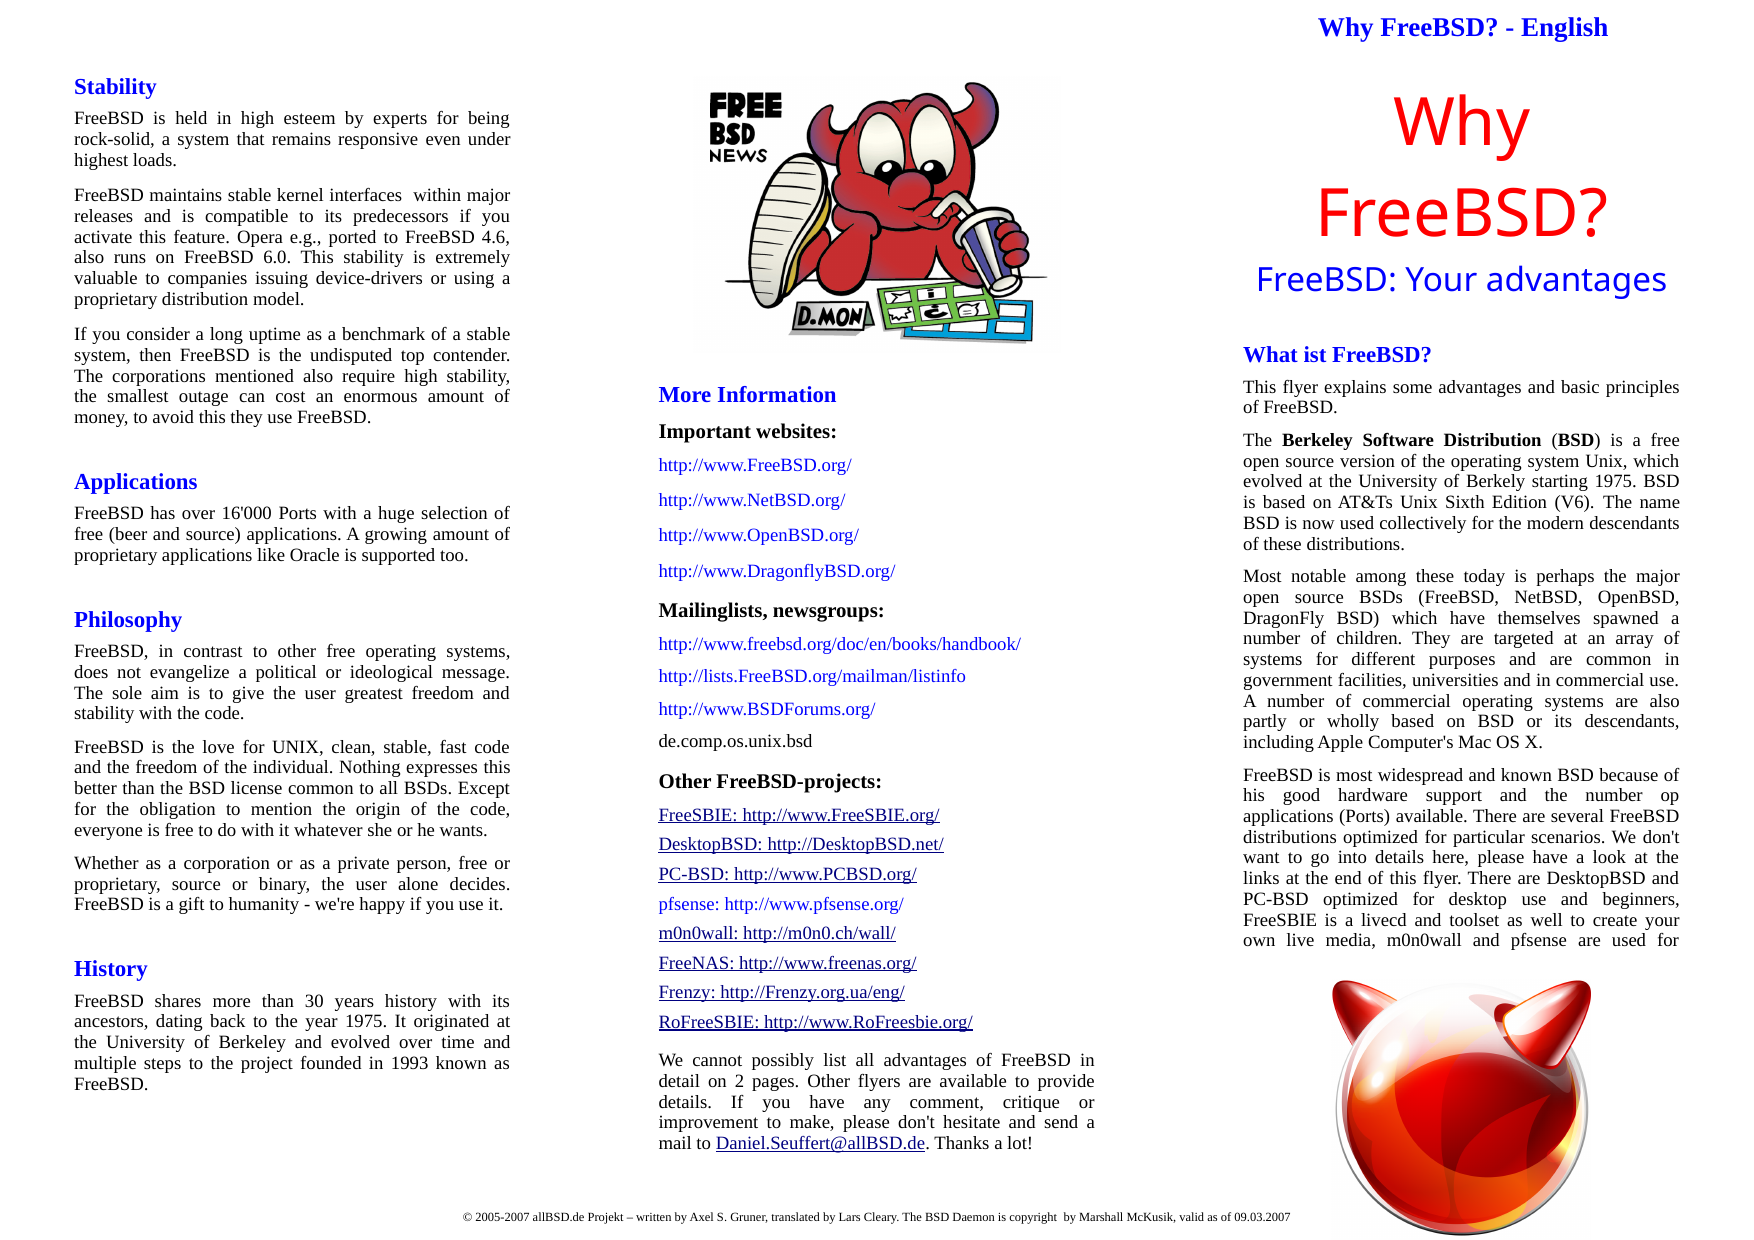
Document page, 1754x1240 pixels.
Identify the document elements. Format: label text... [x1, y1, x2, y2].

text History [74, 956, 511, 981]
text FreeBSD maintains stable kernel interfaces within major releases and is compatible to its predecessors if you activate this feature. Opera e.g., ported to FreeBSD 4.6, also runs on FreeBSD 6.0. This stability is extremely valuable to companies issuing device-drivers or using a proprietary distribution model. [74, 185, 511, 309]
subtitle Philosophy [74, 607, 511, 632]
title Why FreeBSD? [1243, 74, 1680, 256]
text If you consider a long uptime as a benchmark of a stable system, then FreeBSD is the undisputed top contender. The corporations mentioned also require high stability, the smallest outage can cost an enormous amount of money, to avoid this they use FreeBSD. [74, 324, 511, 427]
picture [1331, 979, 1592, 1240]
subtitle More Information [658, 74, 1095, 408]
text http://www.freebsd.org/doc/en/books/handbook/ [658, 634, 1095, 654]
text pfsense: http://www.pfsense.org/ [658, 893, 1095, 914]
text http://www.OpenBSD.org/ [658, 525, 1095, 546]
text This flyer explains some advantages and basic principles of FreeBSD. [1243, 377, 1680, 418]
text Other FreeBSD-projects: [658, 770, 1095, 793]
text PC-BSD: http://www.PCBSD.org/ [658, 864, 1095, 884]
text The Berkeley Software Distribution (BSD) is a free open source version of the operating system Unix, which evolved at the University of Berkely starting 1975. BSD is based on AT&Ts Unix Sixth Edition (V6). The name BSD is now used collectively for the modern descendants of these distributions. [1243, 430, 1680, 554]
text RoFreeSBIE: http://www.RoFreesbie.org/ [658, 1012, 1095, 1032]
text FreeBSD has over 16'000 Ports with a huge selection of free (beer and source) applications. A growing amount of proprietary applications like Oracle is supported too. [74, 503, 511, 565]
text de.comp.os.unix.bsd [658, 731, 1095, 752]
text DesktopBSD: http://DesktopBSD.net/ [658, 834, 1095, 855]
text FreeBSD shares more than 30 years history with its ancestors, dating back to the year 1975. It originated at the University of Berkeley and evolved over time and multiple steps to the project founded in 1993 known as FreeBSD. [74, 990, 511, 1094]
text http://www.NetBSD.org/ [658, 490, 1095, 511]
text http://www.DragonflyBSD.org/ [658, 560, 1095, 581]
text Frenzy: http://Frenzy.org.ua/eng/ [658, 982, 1095, 1003]
text Whether as a corporation or as a private person, free or proprietary, source or binary, the user alone decides. FreeBSD is a gift to humanity - we're happy if you use it. [74, 852, 511, 915]
text FreeBSD is the love for UNIX, clean, stable, fast code and the freedom of the individual. Nothing expresses this better than the BSD license common to all BSDs. Except for the obligation to mention the origin of the code, everyone is free to do with it whatever she or he wants. [74, 736, 511, 840]
text http://lists.FreeBSD.org/mailman/listinfo [658, 666, 1095, 687]
text We cannot possibly list all advantages of FreeBSD in detail on 2 pages. Other flyers are available to provide details. If you have any comment, critique or improvement to make, please don't hesitate and send a mail to Daniel.Seuffert@allBSD.de. Thanks a lot! [658, 1050, 1095, 1154]
subtitle FreeBSD: Your advantages [1243, 256, 1680, 301]
text FreeBSD is held in high esteem by experts for being rock-solid, a system that remains responsive even under highest loads. [74, 108, 511, 170]
text FreeSBIE: http://www.FreeSBIE.org/ [658, 804, 1095, 825]
text FreeBSD is most widespread and known BSD because of his good hardware support and the number op applications (Ports) available. There are several FreeBSD distributions optimized for particular scenarios. We don't want to go into details here, please have a look at the links at the end of this flyer. There are DesktopBSD and PC-BSD optimized for desktop use and beginners, FreeSBIE is a livecd and toolset as well to create your own live media, m0n0wall and pfsense are used for [1243, 764, 1680, 951]
text Most notable among these today is perhaps the major open source BSDs (FreeBSD, NetBSD, OpenBSD, DragonFly BSD) which have themselves spawned a number of children. They are targeted at an array of systems for different purposes and are common in government facilities, universities and in commercial use. A number of commercial operating systems are also partly or wholly based on BSD or its descendants, including Apple Computer's Mac OS X. [1243, 566, 1680, 752]
text Important websites: [658, 419, 1095, 443]
text m0n0wall: http://m0n0.ch/wall/ [658, 923, 1095, 944]
subtitle Stability [74, 74, 511, 99]
text FreeBSD, in contrast to other free operating systems, does not evangelize a political or ideological message. The sole aim is to give the user greatest freedom and stability with the code. [74, 641, 511, 724]
text FreeNAS: http://www.freenas.org/ [658, 952, 1095, 973]
text Mailinglists, newsgroups: [658, 599, 1095, 622]
text http://www.BSDForums.org/ [658, 699, 1095, 719]
subtitle Applications [74, 469, 511, 494]
text http://www.FreeBSD.org/ [658, 454, 1095, 475]
picture [693, 76, 1061, 353]
text What ist FreeBSD? [1243, 342, 1680, 368]
